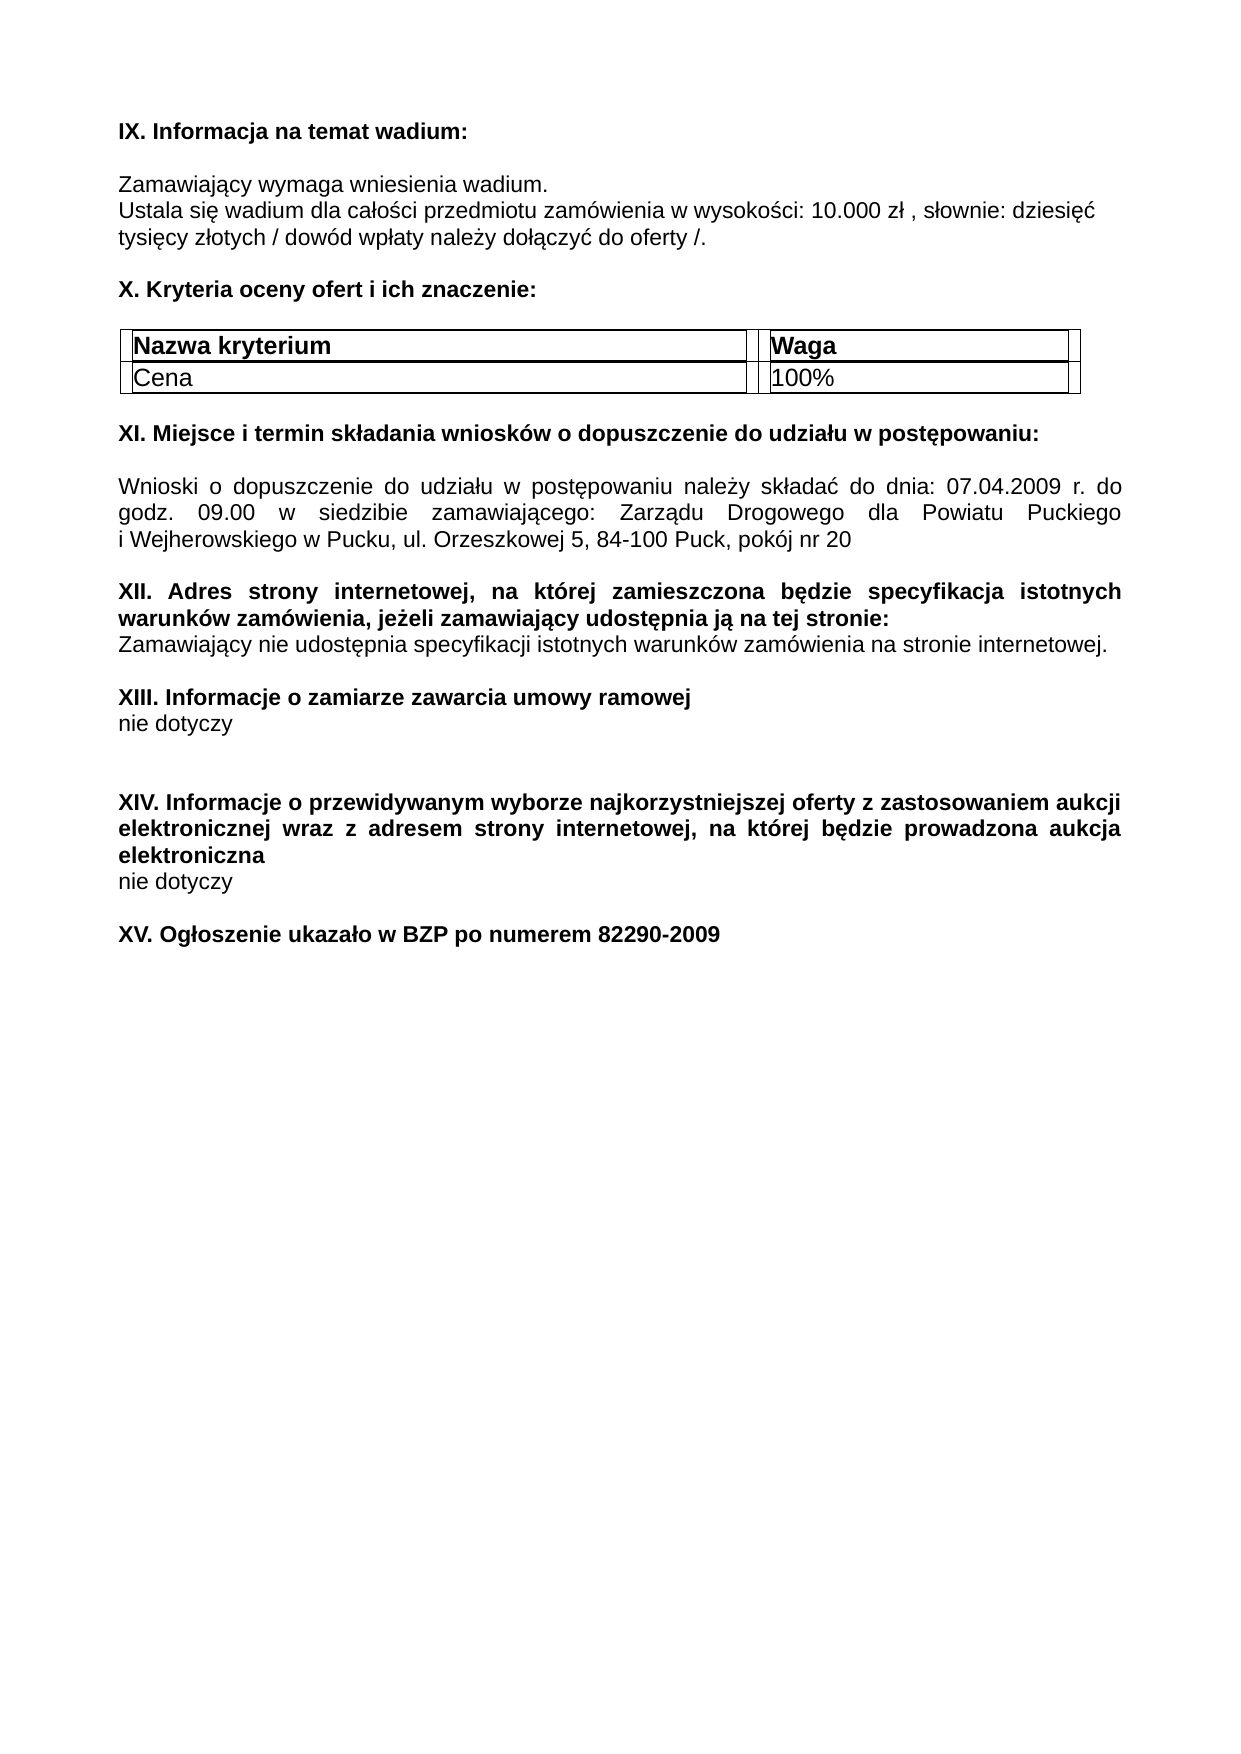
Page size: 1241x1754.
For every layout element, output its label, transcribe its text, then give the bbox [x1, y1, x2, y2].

table_header [747, 330, 758, 361]
text XI. Miejsce i termin składania wniosków o dopuszczenie do udziału w postępowaniu: [118, 420, 1122, 446]
table_header [121, 330, 132, 361]
text IX. Informacja na temat wadium: [118, 118, 1122, 144]
text Zamawiający nie udostępnia specyfikacji istotnych warunków zamówienia na stronie internetowej. [118, 631, 1122, 657]
text XIV. Informacje o przewidywanym wyborze najkorzystniejszej oferty z zastosowaniem aukcji elektronicznej wraz z adresem strony internetowej, na której będzie prowadzona aukcja elektroniczna [118, 789, 1122, 868]
table_header [759, 330, 770, 361]
table_header Nazwa kryterium [133, 331, 746, 360]
table_cell [1069, 362, 1080, 393]
table_cell [759, 362, 770, 393]
text XIII. Informacje o zamiarze zawarcia umowy ramowej [118, 684, 1122, 710]
table_cell Cena [133, 363, 746, 392]
text nie dotyczy [118, 868, 1122, 894]
text Wnioski o dopuszczenie do udziału w postępowaniu należy składać do dnia: 07.04.2009 r. do godz. 09.00 w siedzibie zamawiającego: Zarządu Drogowego dla Powiatu Puckiego i Wejherowskiego w Pucku, ul. Orzeszkowej 5, 84-100 Puck, pokój nr 20 [118, 473, 1122, 552]
text Ustala się wadium dla całości przedmiotu zamówienia w wysokości: 10.000 zł , słownie: dziesięć tysięcy złotych / dowód wpłaty należy dołączyć do oferty /. [118, 197, 1122, 250]
table_cell [121, 362, 132, 393]
text nie dotyczy [118, 710, 1122, 736]
table_cell [747, 362, 758, 393]
text X. Kryteria oceny ofert i ich znaczenie: [118, 276, 1122, 303]
text Zamawiający wymaga wniesienia wadium. [118, 171, 1122, 197]
table_header [1069, 330, 1080, 361]
table_cell 100% [771, 363, 1068, 392]
table_header Waga [771, 331, 1068, 360]
text XV. Ogłoszenie ukazało w BZP po numerem 82290-2009 [118, 921, 1122, 947]
text XII. Adres strony internetowej, na której zamieszczona będzie specyfikacja istotnych warunków zamówienia, jeżeli zamawiający udostępnia ją na tej stronie: [118, 578, 1122, 631]
